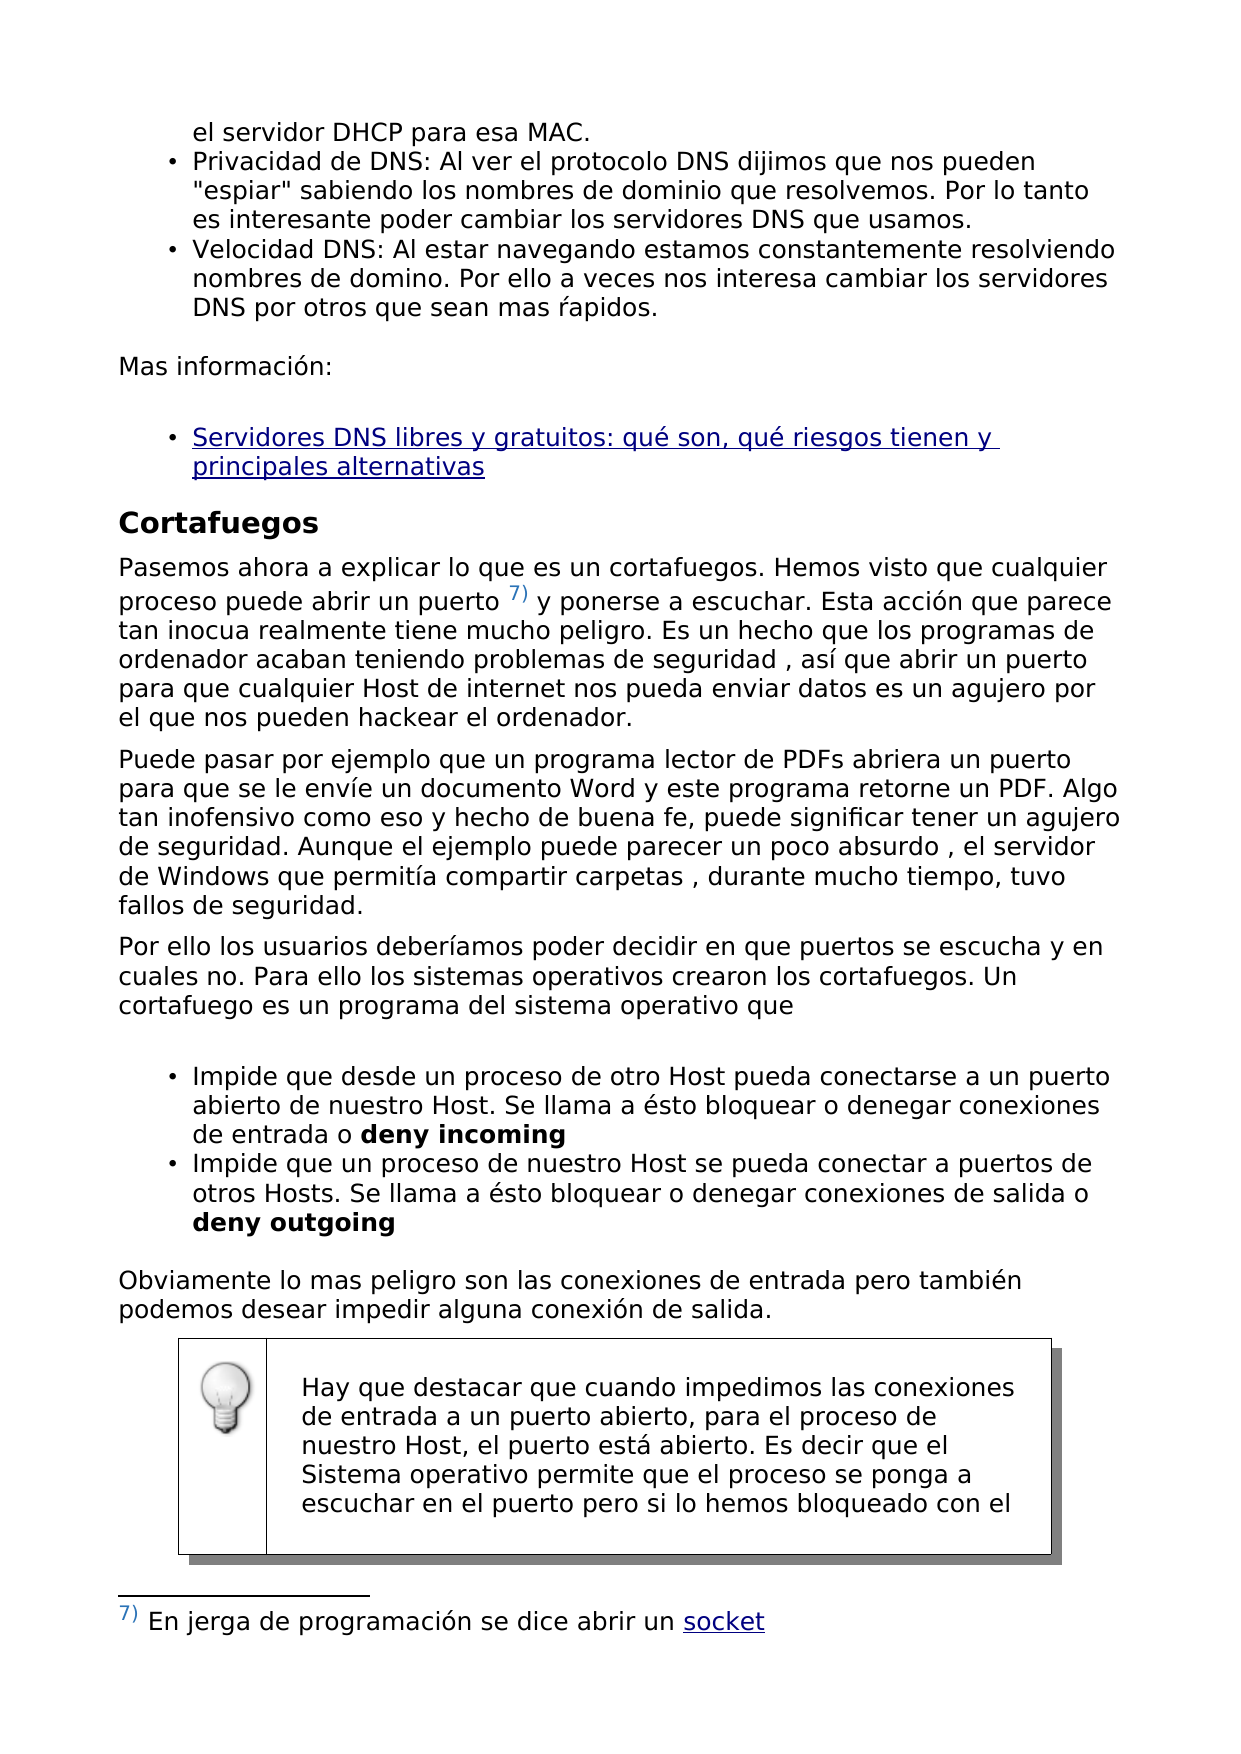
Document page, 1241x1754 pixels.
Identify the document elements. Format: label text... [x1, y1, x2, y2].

list Privacidad de DNS: Al ver el protocolo DNS dijimos que nos pueden "espiar" sabiendo los nombres de dominio que resolvemos. Por lo tanto es interesante poder cambiar los servidores DNS que usamos. [177, 147, 1122, 235]
list Impide que desde un proceso de otro Host pueda conectarse a un puerto abierto de nuestro Host. Se llama a ésto bloquear o denegar conexiones de entrada o deny incoming [177, 1062, 1122, 1149]
text Mas información: [118, 352, 1122, 381]
text En jerga de programación se dice abrir un socket [118, 1602, 1122, 1636]
list Velocidad DNS: Al estar navegando estamos constantemente resolviendo nombres de domino. Por ello a veces nos interesa cambiar los servidores DNS por otros que sean mas ŕapidos. [177, 235, 1122, 322]
picture [190, 1361, 266, 1437]
subtitle Cortafuegos [118, 506, 1122, 540]
table_header [179, 1339, 266, 1554]
text Obviamente lo mas peligro son las conexiones de entrada pero también podemos desear impedir alguna conexión de salida. [118, 1267, 1122, 1325]
text Puede pasar por ejemplo que un programa lector de PDFs abriera un puerto para que se le envíe un documento Word y este programa retorne un PDF. Algo tan inofensivo como eso y hecho de buena fe, puede significar tener un agujero de seguridad. Aunque el ejemplo puede parecer un poco absurdo , el servidor de Windows que permitía compartir carpetas , durante mucho tiempo, tuvo fallos de seguridad. [118, 745, 1122, 920]
list Servidores DNS libres y gratuitos: qué son, qué riesgos tienen y principales alternativas [177, 423, 1122, 481]
list el servidor DHCP para esa MAC. [177, 118, 1122, 147]
text Pasemos ahora a explicar lo que es un cortafuegos. Hemos visto que cualquier proceso puede abrir un puerto y ponerse a escuchar. Esta acción que parece tan inocua realmente tiene mucho peligro. Es un hecho que los programas de ordenador acaban teniendo problemas de seguridad , así que abrir un puerto para que cualquier Host de internet nos pueda enviar datos es un agujero por el que nos pueden hackear el ordenador. [118, 553, 1122, 733]
text Por ello los usuarios deberíamos poder decidir en que puertos se escucha y en cuales no. Para ello los sistemas operativos crearon los cortafuegos. Un cortafuego es un programa del sistema operativo que [118, 933, 1122, 1020]
table_header Hay que destacar que cuando impedimos las conexiones de entrada a un puerto abierto, para el proceso de nuestro Host, el puerto está abierto. Es decir que el Sistema operativo permite que el proceso se ponga a escuchar en el puerto pero si lo hemos bloqueado con el [267, 1339, 1051, 1554]
list Impide que un proceso de nuestro Host se pueda conectar a puertos de otros Hosts. Se llama a ésto bloquear o denegar conexiones de salida o deny outgoing [177, 1149, 1122, 1237]
